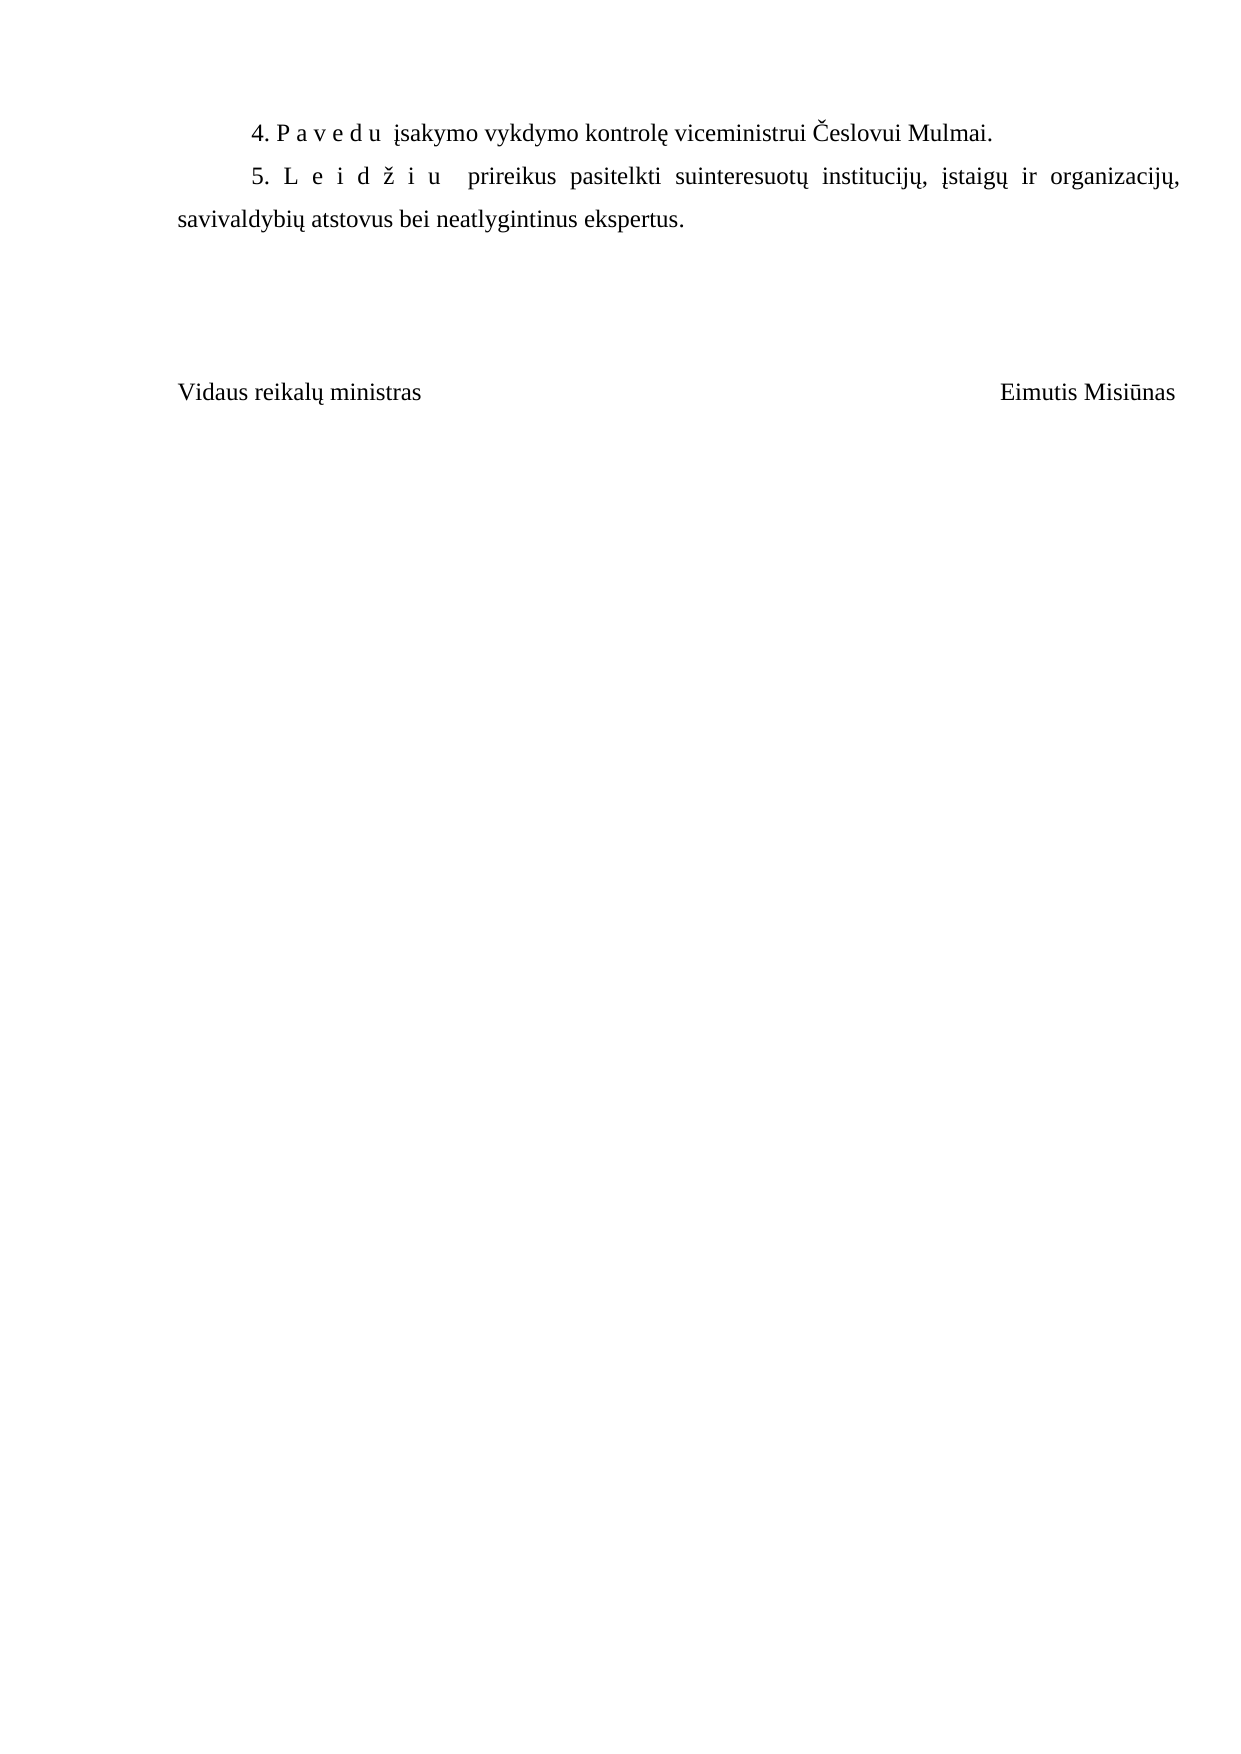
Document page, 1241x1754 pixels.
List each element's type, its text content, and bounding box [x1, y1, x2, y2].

text Vidaus reikalų ministras Eimutis Misiūnas [177, 377, 1181, 406]
text 5. L e i d ž i u prireikus pasitelkti suinteresuotų institucijų, įstaigų ir organizacijų, savivaldybių atstovus bei neatlygintinus ekspertus. [177, 161, 1181, 233]
text 4. P a v e d u įsakymo vykdymo kontrolę viceministrui Česlovui Mulmai. [177, 118, 1181, 147]
